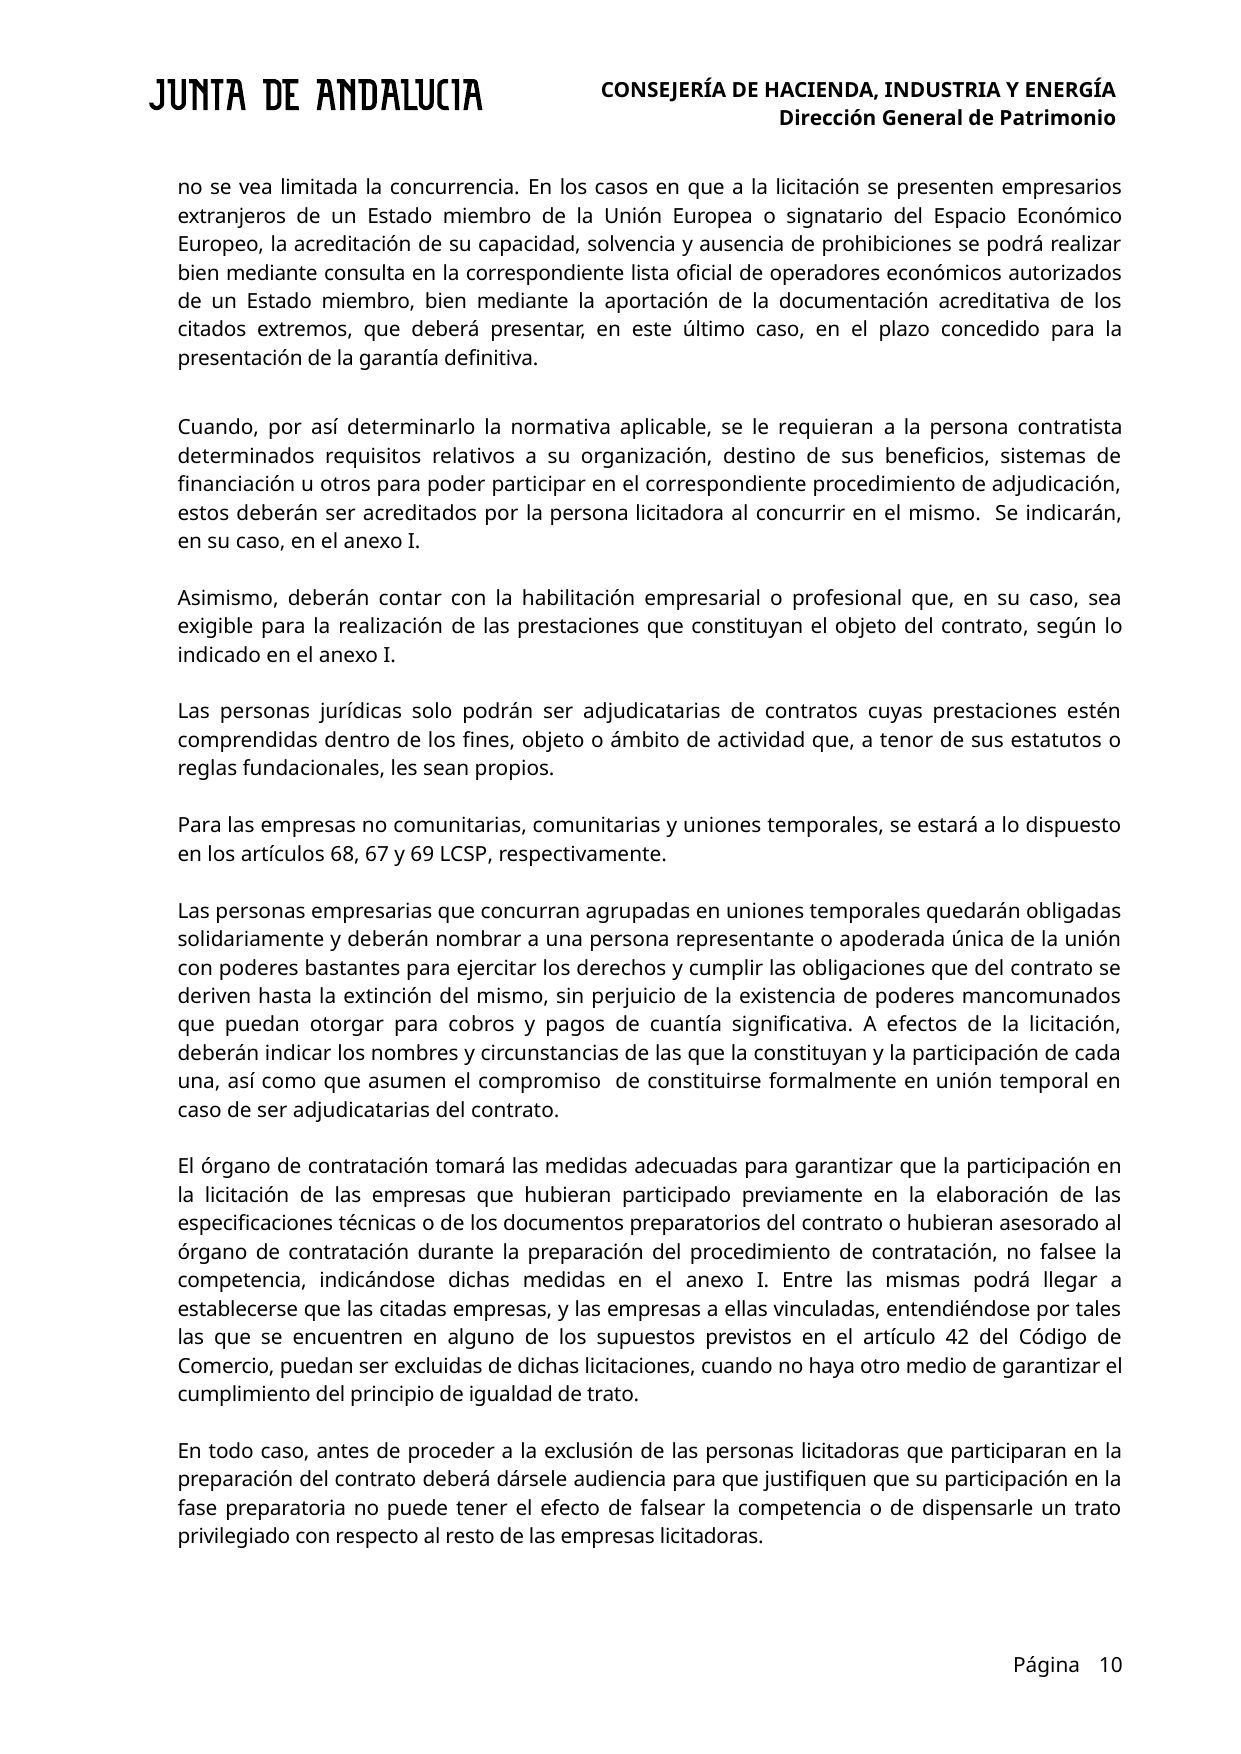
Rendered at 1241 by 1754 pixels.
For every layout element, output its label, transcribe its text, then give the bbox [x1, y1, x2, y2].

text no se vea limitada la concurrencia. En los casos en que a la licitación se presenten empresarios extranjeros de un Estado miembro de la Unión Europea o signatario del Espacio Económico Europeo, la acreditación de su capacidad, solvencia y ausencia de prohibiciones se podrá realizar bien mediante consulta en la correspondiente lista oficial de operadores económicos autorizados de un Estado miembro, bien mediante la aportación de la documentación acreditativa de los citados extremos, que deberá presentar, en este último caso, en el plazo concedido para la presentación de la garantía definitiva. [177, 172, 1122, 371]
text Las personas empresarias que concurran agrupadas en uniones temporales quedarán obligadas solidariamente y deberán nombrar a una persona representante o apoderada única de la unión con poderes bastantes para ejercitar los derechos y cumplir las obligaciones que del contrato se deriven hasta la extinción del mismo, sin perjuicio de la existencia de poderes mancomunados que puedan otorgar para cobros y pagos de cuantía significativa. A efectos de la licitación, deberán indicar los nombres y circunstancias de las que la constituyan y la participación de cada una, así como que asumen el compromiso de constituirse formalmente en unión temporal en caso de ser adjudicatarias del contrato. [177, 896, 1122, 1123]
text Las personas jurídicas solo podrán ser adjudicatarias de contratos cuyas prestaciones estén comprendidas dentro de los fines, objeto o ámbito de actividad que, a tenor de sus estatutos o reglas fundacionales, les sean propios. [177, 697, 1122, 782]
text El órgano de contratación tomará las medidas adecuadas para garantizar que la participación en la licitación de las empresas que hubieran participado previamente en la elaboración de las especificaciones técnicas o de los documentos preparatorios del contrato o hubieran asesorado al órgano de contratación durante la preparación del procedimiento de contratación, no falsee la competencia, indicándose dichas medidas en el anexo I. Entre las mismas podrá llegar a establecerse que las citadas empresas, y las empresas a ellas vinculadas, entendiéndose por tales las que se encuentren en alguno de los supuestos previstos en el artículo 42 del Código de Comercio, puedan ser excluidas de dichas licitaciones, cuando no haya otro medio de garantizar el cumplimiento del principio de igualdad de trato. [177, 1152, 1122, 1408]
text Asimismo, deberán contar con la habilitación empresarial o profesional que, en su caso, sea exigible para la realización de las prestaciones que constituyan el objeto del contrato, según lo indicado en el anexo I. [177, 583, 1122, 668]
text Cuando, por así determinarlo la normativa aplicable, se le requieran a la persona contratista determinados requisitos relativos a su organización, destino de sus beneficios, sistemas de financiación u otros para poder participar en el correspondiente procedimiento de adjudicación, estos deberán ser acreditados por la persona licitadora al concurrir en el mismo. Se indicarán, en su caso, en el anexo I. [177, 412, 1122, 554]
text Para las empresas no comunitarias, comunitarias y uniones temporales, se estará a lo dispuesto en los artículos 68, 67 y 69 LCSP, respectivamente. [177, 810, 1122, 867]
text En todo caso, antes de proceder a la exclusión de las personas licitadoras que participaran en la preparación del contrato deberá dársele audiencia para que justifiquen que su participación en la fase preparatoria no puede tener el efecto de falsear la competencia o de dispensarle un trato privilegiado con respecto al resto de las empresas licitadoras. [177, 1436, 1122, 1550]
